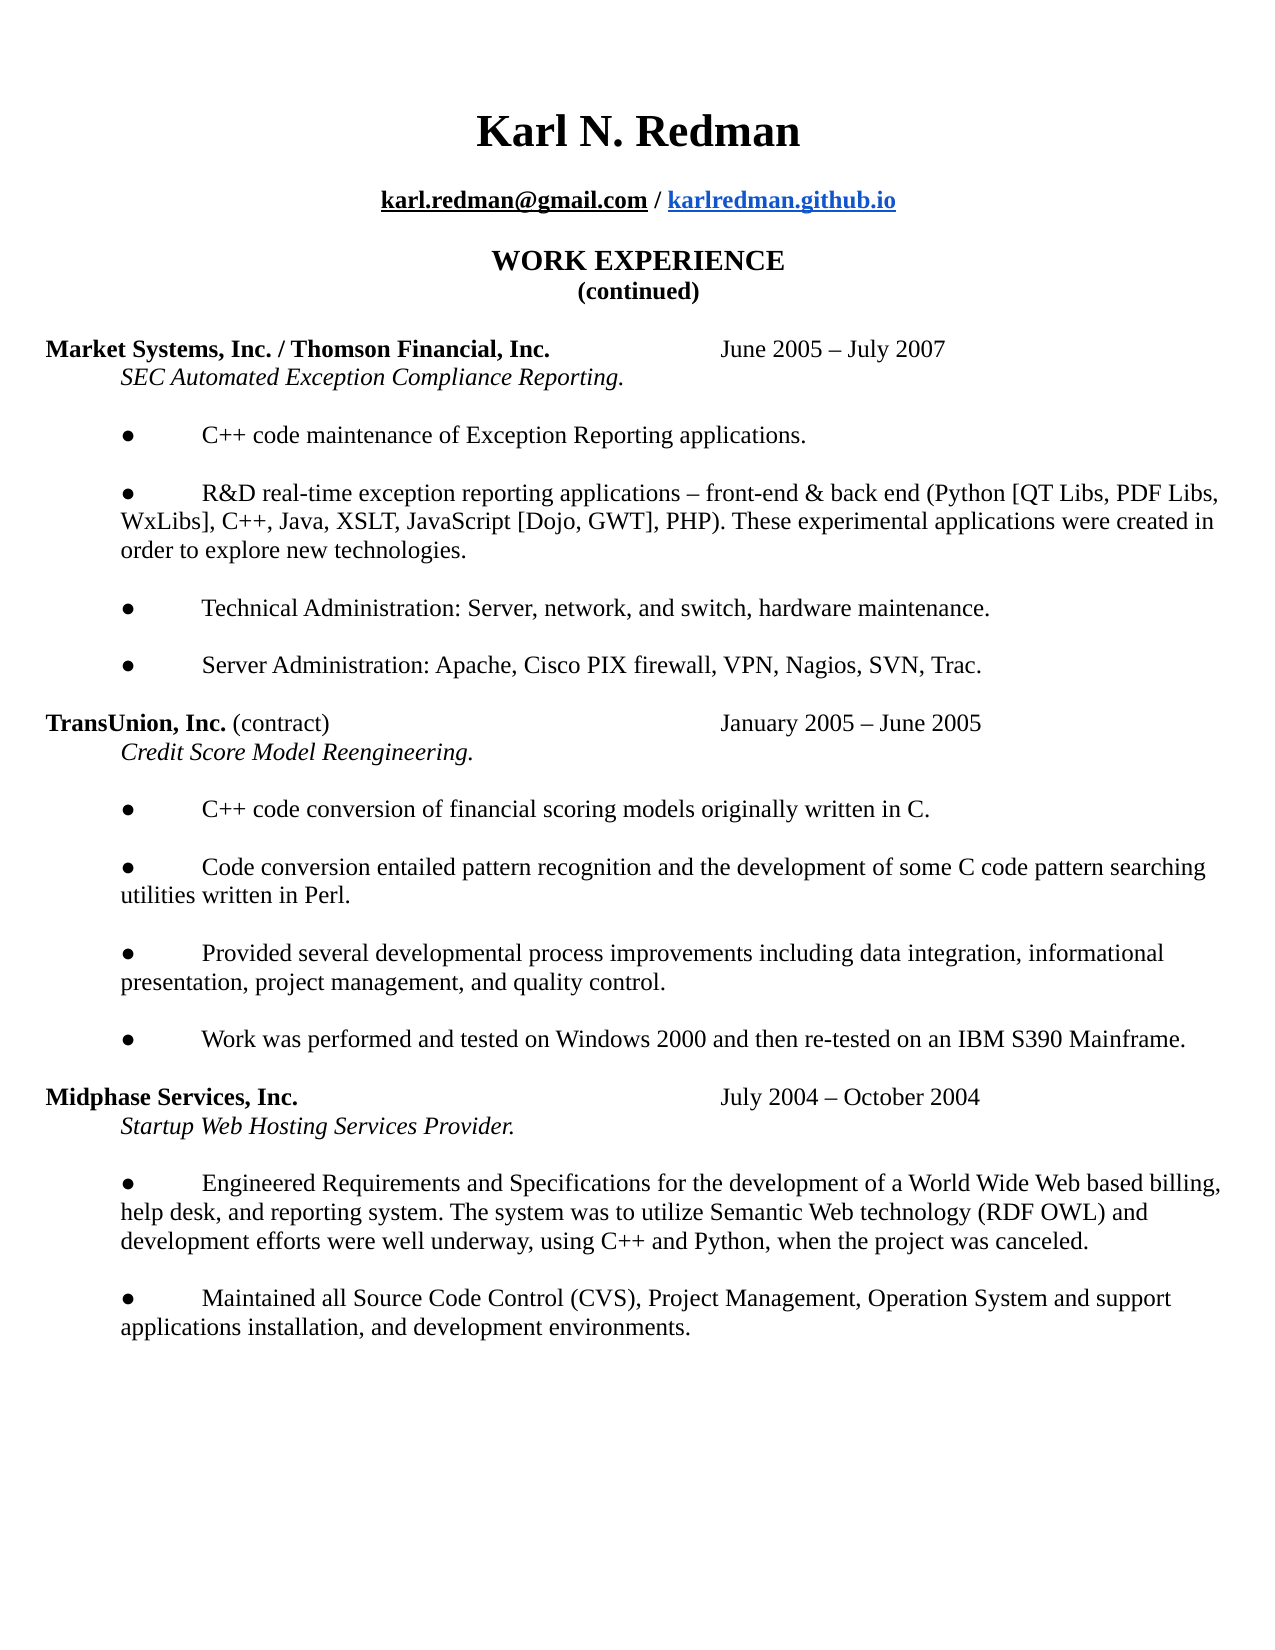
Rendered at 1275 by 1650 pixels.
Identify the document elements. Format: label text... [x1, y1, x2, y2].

list C++ code maintenance of Exception Reporting applications. [120, 420, 1231, 449]
text TransUnion, Inc. (contract) January 2005 – June 2005 [45, 708, 1231, 737]
list Code conversion entailed pattern recognition and the development of some C code pattern searching utilities written in Perl. [120, 852, 1231, 909]
list Server Administration: Apache, Cisco PIX firewall, VPN, Nagios, SVN, Trac. [120, 650, 1231, 679]
text Credit Score Model Reengineering. [45, 737, 1231, 765]
text Startup Web Hosting Services Provider. [45, 1111, 1231, 1139]
text karl.redman@gmail.com / karlredman.github.io [45, 185, 1231, 214]
list Maintained all Source Code Control (CVS), Project Management, Operation System and support applications installation, and development environments. [120, 1283, 1231, 1341]
list Technical Administration: Server, network, and switch, hardware maintenance. [120, 593, 1231, 622]
text Midphase Services, Inc. July 2004 – October 2004 [45, 1082, 1231, 1111]
text SEC Automated Exception Compliance Reporting. [45, 362, 1231, 391]
list R&D real-time exception reporting applications – front-end & back end (Python [QT Libs, PDF Libs, WxLibs], C++, Java, XSLT, JavaScript [Dojo, GWT], PHP). These experimental applications were created in order to explore new technologies. [120, 478, 1231, 564]
list C++ code conversion of financial scoring models originally written in C. [120, 794, 1231, 823]
text (continued) [45, 276, 1231, 305]
text Karl N. Redman [45, 104, 1231, 156]
list Engineered Requirements and Specifications for the development of a World Wide Web based billing, help desk, and reporting system. The system was to utilize Semantic Web technology (RDF OWL) and development efforts were well underway, using C++ and Python, when the project was canceled. [120, 1168, 1231, 1255]
list Provided several developmental process improvements including data integration, informational presentation, project management, and quality control. [120, 938, 1231, 996]
list Work was performed and tested on Windows 2000 and then re-tested on an IBM S390 Mainframe. [120, 1024, 1231, 1053]
text WORK EXPERIENCE [45, 243, 1231, 276]
text Market Systems, Inc. / Thomson Financial, Inc. June 2005 – July 2007 [45, 334, 1231, 362]
